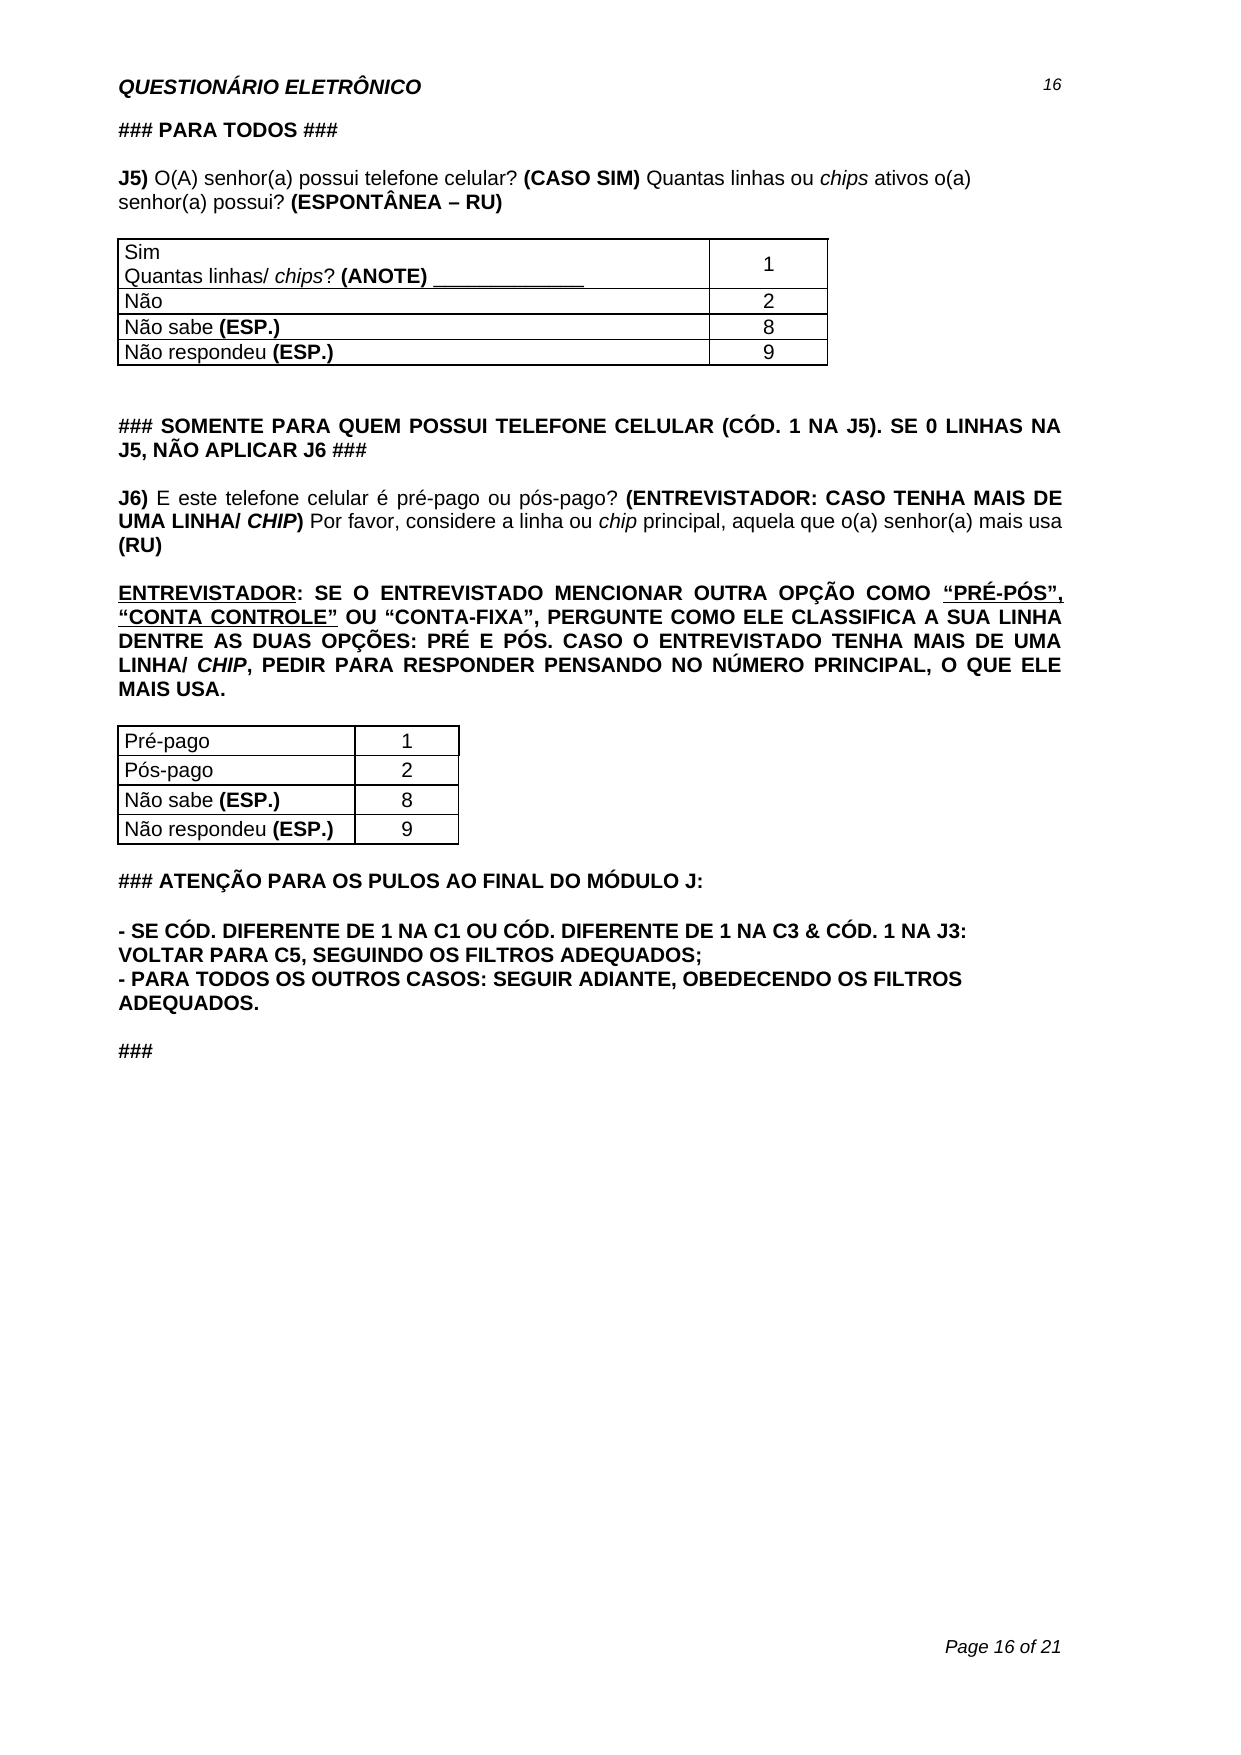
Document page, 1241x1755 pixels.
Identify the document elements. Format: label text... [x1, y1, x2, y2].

table_cell Não sabe (ESP.) [119, 786, 354, 814]
text ### PARA TODOS ### [118, 118, 1063, 142]
table_header 1 [710, 240, 827, 287]
table_cell 2 [356, 756, 458, 784]
table_cell Não sabe (ESP.) [119, 315, 709, 338]
table_header 1 [356, 727, 458, 754]
table_cell Não [119, 289, 709, 313]
text ### SOMENTE PARA QUEM POSSUI TELEFONE CELULAR (CÓD. 1 NA J5). SE 0 LINHAS NA J5, NÃO APLICAR J6 ### [118, 413, 1063, 461]
text ENTREVISTADOR: SE O ENTREVISTADO MENCIONAR OUTRA OPÇÃO COMO “PRÉ-PÓS”, “CONTA CONTROLE” OU “CONTA-FIXA”, PERGUNTE COMO ELE CLASSIFICA A SUA LINHA DENTRE AS DUAS OPÇÕES: PRÉ E PÓS. CASO O ENTREVISTADO TENHA MAIS DE UMA LINHA/ CHIP, PEDIR PARA RESPONDER PENSANDO NO NÚMERO PRINCIPAL, O QUE ELE MAIS USA. [118, 581, 1063, 701]
text - SE CÓD. DIFERENTE DE 1 NA C1 OU CÓD. DIFERENTE DE 1 NA C3 & CÓD. 1 NA J3: VOLTAR PARA C5, SEGUINDO OS FILTROS ADEQUADOS; [118, 919, 1051, 967]
text J5) O(A) senhor(a) possui telefone celular? (CASO SIM) Quantas linhas ou chips ativos o(a) senhor(a) possui? (ESPONTÂNEA – RU) [118, 166, 1063, 214]
table_cell Não respondeu (ESP.) [119, 340, 709, 364]
text - PARA TODOS OS OUTROS CASOS: SEGUIR ADIANTE, OBEDECENDO OS FILTROS ADEQUADOS. [118, 967, 1051, 1014]
table_cell 9 [356, 815, 458, 843]
text ### [118, 1038, 1051, 1062]
text J6) E este telefone celular é pré-pago ou pós-pago? (ENTREVISTADOR: CASO TENHA MAIS DE UMA LINHA/ CHIP) Por favor, considere a linha ou chip principal, aquela que o(a) senhor(a) mais usa (RU) [118, 485, 1063, 557]
table_cell Não respondeu (ESP.) [119, 815, 354, 843]
table_cell Pós-pago [119, 756, 354, 784]
table_header Sim Quantas linhas/ chips? (ANOTE) _____________ [119, 240, 709, 287]
table_header Pré-pago [119, 727, 354, 754]
text ### ATENÇÃO PARA OS PULOS AO FINAL DO MÓDULO J: [118, 869, 1063, 894]
table_cell 8 [356, 786, 458, 814]
table_cell 2 [710, 289, 827, 313]
table_cell 9 [710, 340, 827, 364]
table_cell 8 [710, 315, 827, 338]
